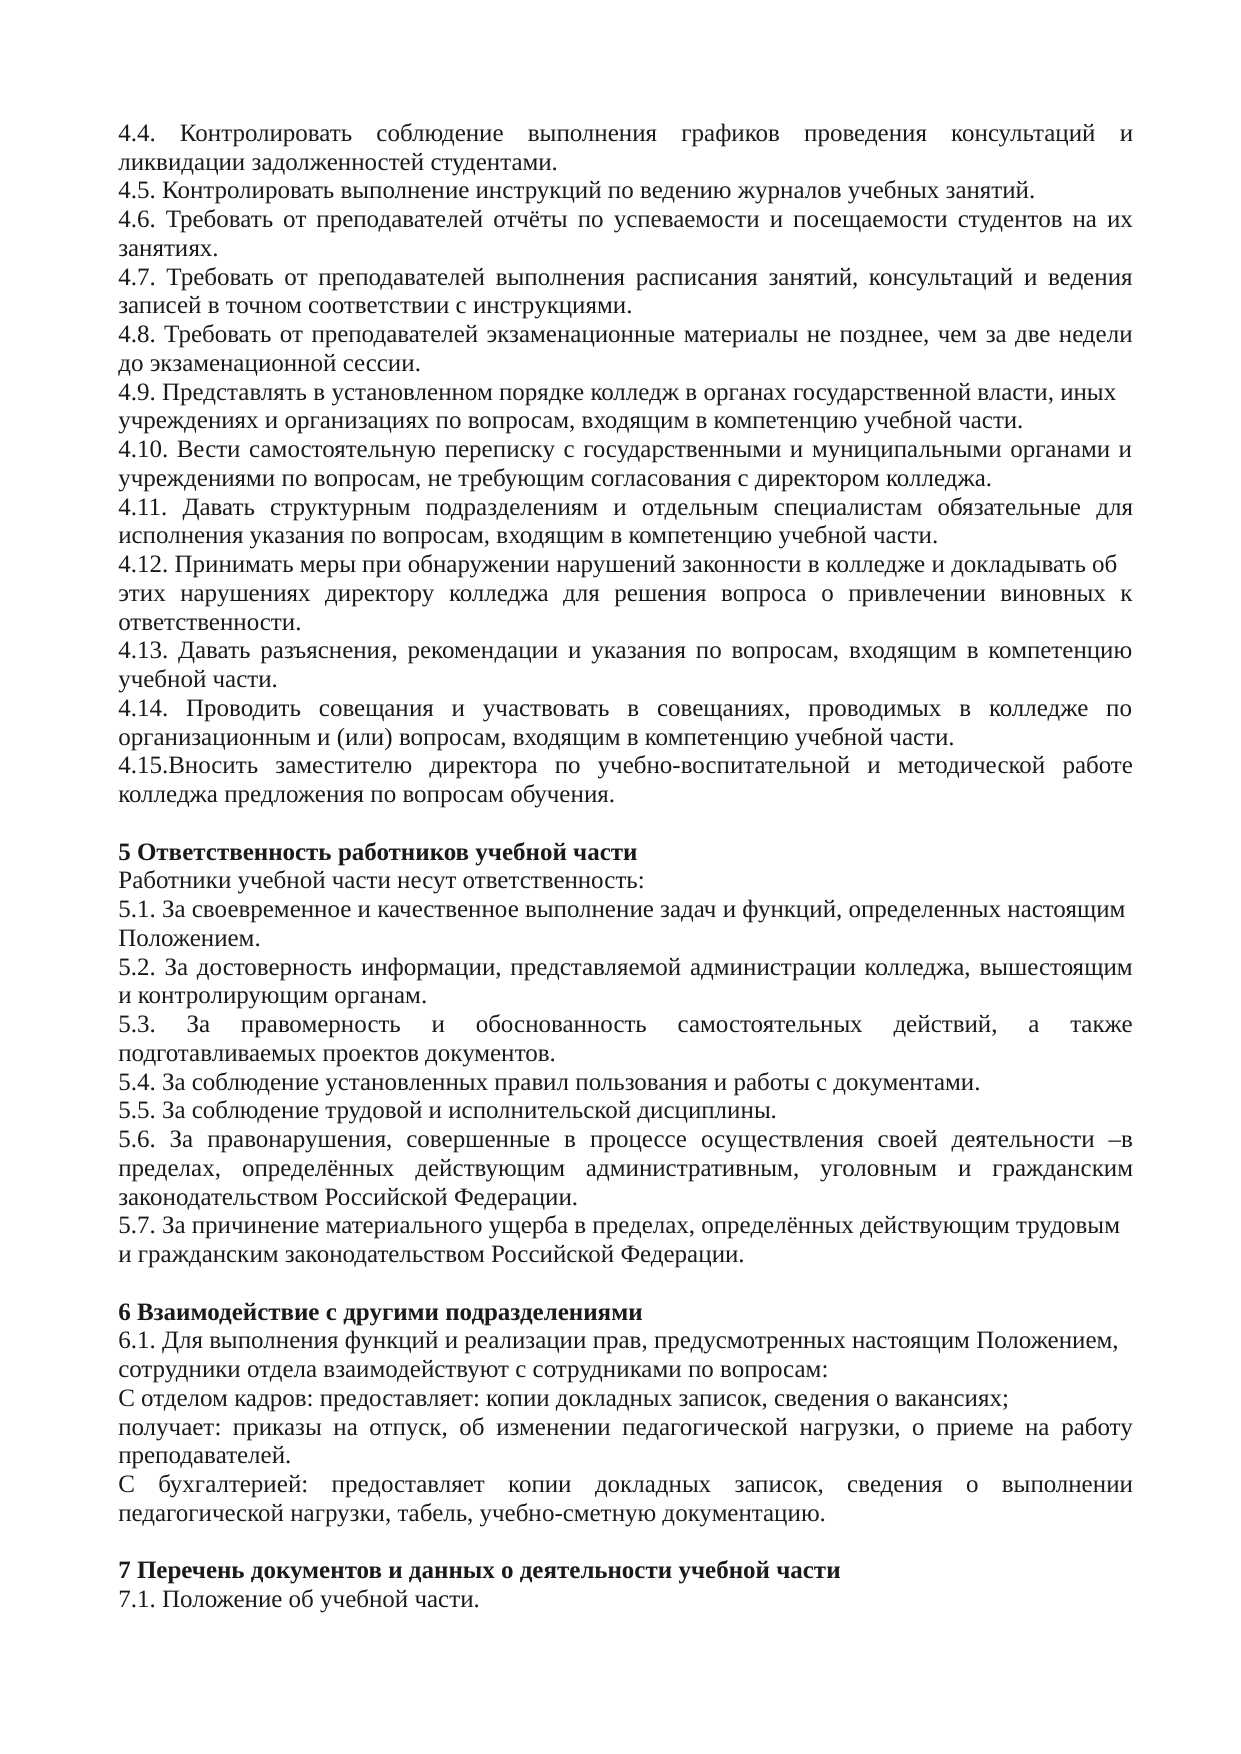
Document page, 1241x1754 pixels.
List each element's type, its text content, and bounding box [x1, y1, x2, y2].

text Работники учебной части несут ответственность: [118, 866, 1134, 894]
text 4.13. Давать разъяснения, рекомендации и указания по вопросам, входящим в компетенцию учебной части. [118, 636, 1134, 693]
text 4.14. Проводить совещания и участвовать в совещаниях, проводимых в колледже по организационным и (или) вопросам, входящим в компетенцию учебной части. [118, 693, 1134, 751]
text 5.3. За правомерность и обоснованность самостоятельных действий, а также подготавливаемых проектов документов. [118, 1009, 1134, 1067]
text С бухгалтерией: предоставляет копии докладных записок, сведения о выполнении педагогической нагрузки, табель, учебно-сметную документацию. [118, 1469, 1134, 1527]
text 6.1. Для выполнения функций и реализации прав, предусмотренных настоящим Положением, [118, 1326, 1134, 1354]
text 4.10. Вести самостоятельную переписку с государственными и муниципальными органами и учреждениями по вопросам, не требующим согласования с директором колледжа. [118, 434, 1134, 492]
text 7 Перечень документов и данных о деятельности учебной части [118, 1556, 1134, 1584]
text 5 Ответственность работников учебной части [118, 837, 1134, 866]
text 4.7. Требовать от преподавателей выполнения расписания занятий, консультаций и ведения записей в точном соответствии с инструкциями. [118, 262, 1134, 319]
text 5.1. За своевременное и качественное выполнение задач и функций, определенных настоящим [118, 894, 1134, 923]
text 5.7. За причинение материального ущерба в пределах, определённых действующим трудовым [118, 1211, 1134, 1239]
text 4.11. Давать структурным подразделениям и отдельным специалистам обязательные для исполнения указания по вопросам, входящим в компетенцию учебной части. [118, 492, 1134, 549]
text 5.6. За правонарушения, совершенные в процессе осуществления своей деятельности –в пределах, определённых действующим административным, уголовным и гражданским законодательством Российской Федерации. [118, 1124, 1134, 1211]
text 7.1. Положение об учебной части. [118, 1584, 1134, 1613]
text 4.12. Принимать меры при обнаружении нарушений законности в колледже и докладывать об [118, 549, 1134, 578]
text учреждениях и организациях по вопросам, входящим в компетенцию учебной части. [118, 406, 1134, 434]
text 4.6. Требовать от преподавателей отчёты по успеваемости и посещаемости студентов на их занятиях. [118, 204, 1134, 262]
text Положением. [118, 923, 1134, 952]
text 4.15.Вносить заместителю директора по учебно-воспитательной и методической работе колледжа предложения по вопросам обучения. [118, 751, 1134, 808]
text получает: приказы на отпуск, об изменении педагогической нагрузки, о приеме на работу преподавателей. [118, 1412, 1134, 1469]
text этих нарушениях директору колледжа для решения вопроса о привлечении виновных к ответственности. [118, 578, 1134, 636]
text 6 Взаимодействие с другими подразделениями [118, 1297, 1134, 1326]
text 4.5. Контролировать выполнение инструкций по ведению журналов учебных занятий. [118, 176, 1134, 204]
text 4.8. Требовать от преподавателей экзаменационные материалы не позднее, чем за две недели до экзаменационной сессии. [118, 319, 1134, 377]
text 5.5. За соблюдение трудовой и исполнительской дисциплины. [118, 1096, 1134, 1124]
text С отделом кадров: предоставляет: копии докладных записок, сведения о вакансиях; [118, 1383, 1134, 1412]
text сотрудники отдела взаимодействуют с сотрудниками по вопросам: [118, 1354, 1134, 1383]
text и гражданским законодательством Российской Федерации. [118, 1239, 1134, 1268]
text 4.9. Представлять в установленном порядке колледж в органах государственной власти, иных [118, 377, 1134, 406]
text 5.2. За достоверность информации, представляемой администрации колледжа, вышестоящим и контролирующим органам. [118, 952, 1134, 1009]
text 5.4. За соблюдение установленных правил пользования и работы с документами. [118, 1067, 1134, 1096]
text 4.4. Контролировать соблюдение выполнения графиков проведения консультаций и ликвидации задолженностей студентами. [118, 118, 1134, 176]
